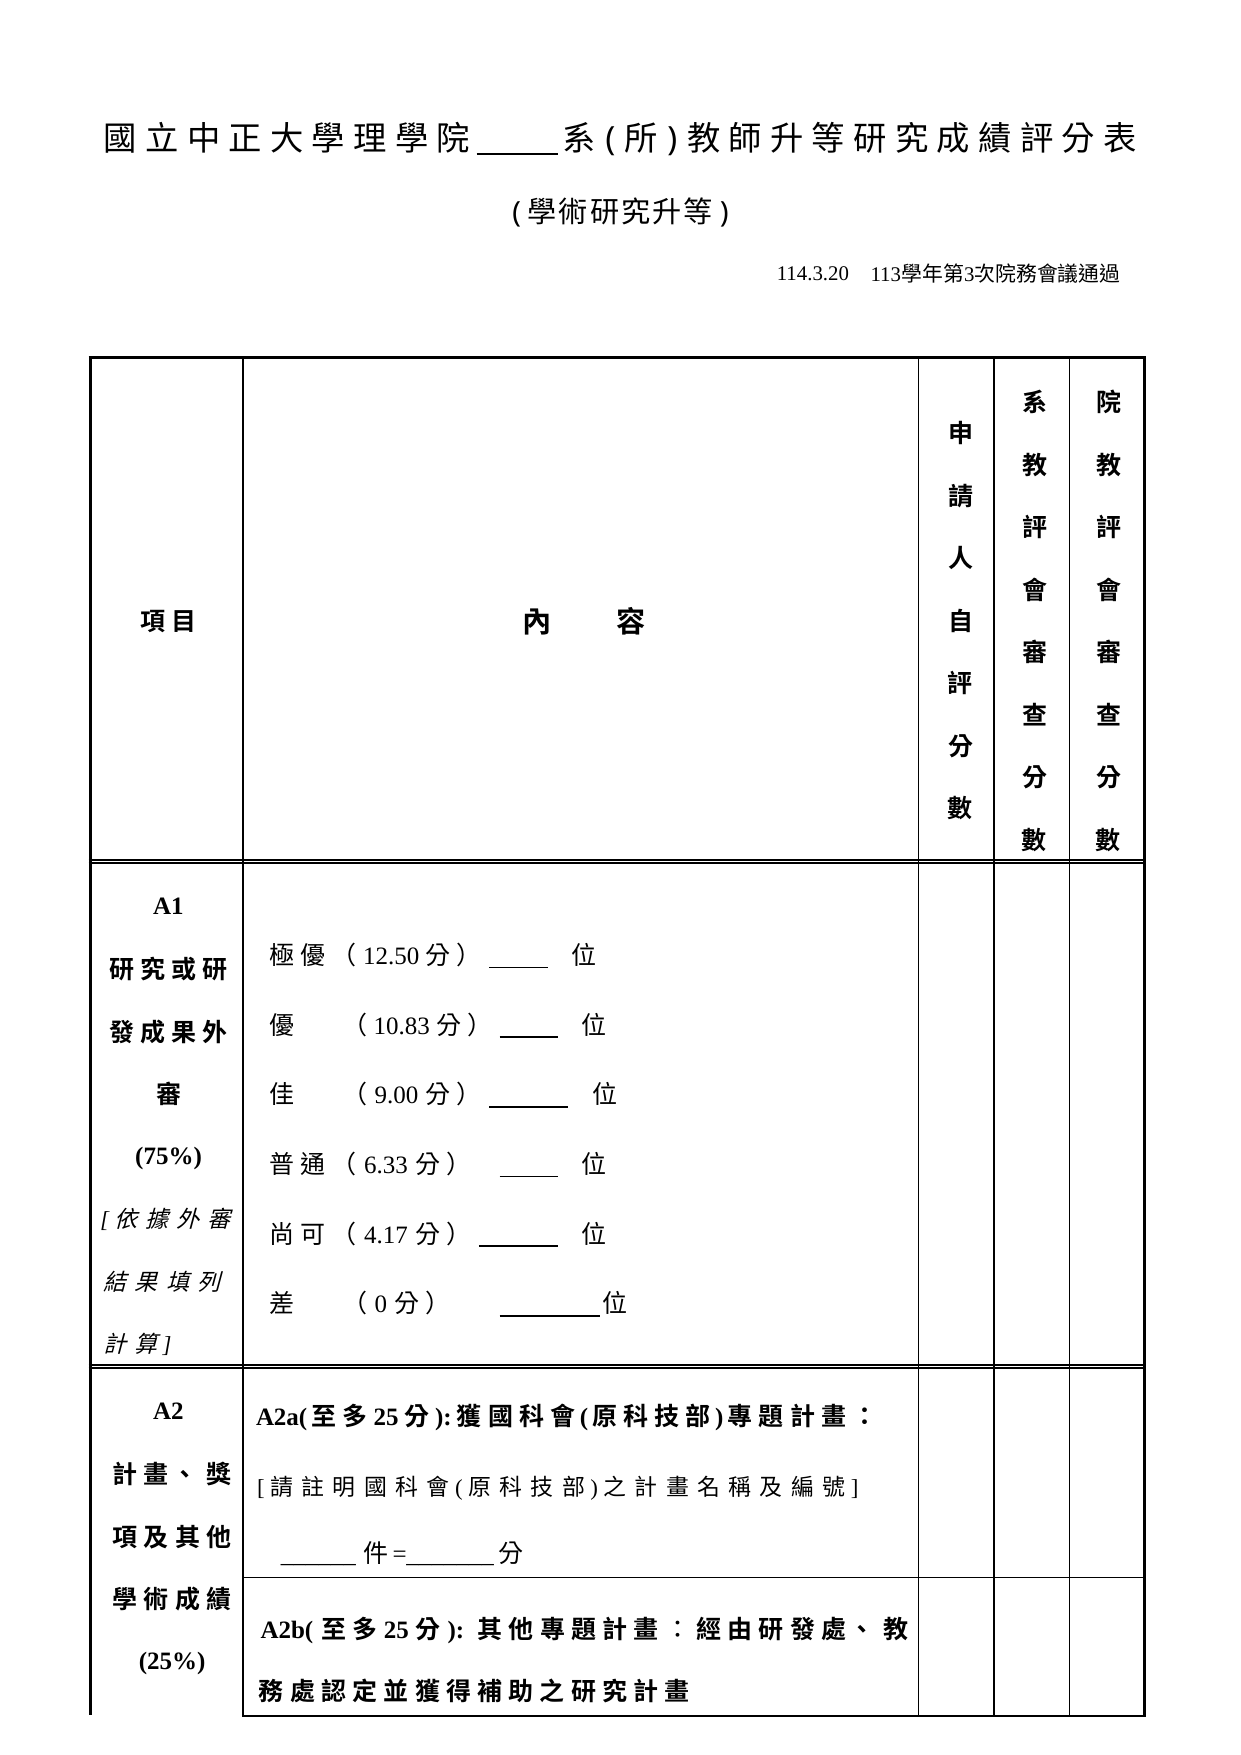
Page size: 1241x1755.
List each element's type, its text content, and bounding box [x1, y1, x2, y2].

table_cell [1146, 859, 1150, 1364]
table_header 系教評會審查分 數 [995, 359, 1069, 859]
table_cell [919, 1369, 993, 1577]
table_cell [919, 864, 993, 1364]
table_header 114.3.20 [764, 231, 858, 293]
table_cell [995, 1369, 1069, 1577]
table_cell [919, 1578, 993, 1715]
text (學術研究升等) [89, 168, 1151, 231]
table_cell [1146, 1364, 1150, 1577]
table_cell A2b(至多25分): 其他專題計畫：經由研發處、教務處認定並獲得補助之研究計畫 [244, 1578, 918, 1715]
table_cell [1146, 1577, 1150, 1715]
table_header 內 容 [244, 359, 918, 859]
table_header [1146, 356, 1150, 859]
table_cell [1070, 1369, 1143, 1577]
table_cell 極優（12.50分） 位 優 （10.83分） 位 佳 （9.00分） 位 普通（6.33分） 位 尚可（4.17分） 位 差 （0分） 位 [244, 864, 918, 1364]
table_cell A1 研究或研發成果外審 (75%) [依據外審結果填列計算] [92, 864, 242, 1364]
table_header 項目 [92, 359, 242, 859]
table_cell A2a(至多25分):獲國科會(原科技部)專題計畫： [請註明國科會(原科技部)之計畫名稱及編號] ______件=_______分 [244, 1369, 918, 1577]
table_header 院教評會審查分 數 [1070, 359, 1143, 859]
table_cell [995, 1578, 1069, 1715]
text 國立中正大學理學院 系(所)教師升等研究成績評分表 [89, 94, 1151, 157]
table_header 113學年第3次院務會議通過 [859, 231, 1152, 293]
table_cell [995, 864, 1069, 1364]
table_cell A2 計畫、獎項及其他學術成績(25%) [92, 1369, 242, 1715]
table_cell [1070, 1578, 1143, 1715]
table_header 申請人自 評 分 數 [919, 359, 993, 859]
table_cell [1070, 864, 1143, 1364]
